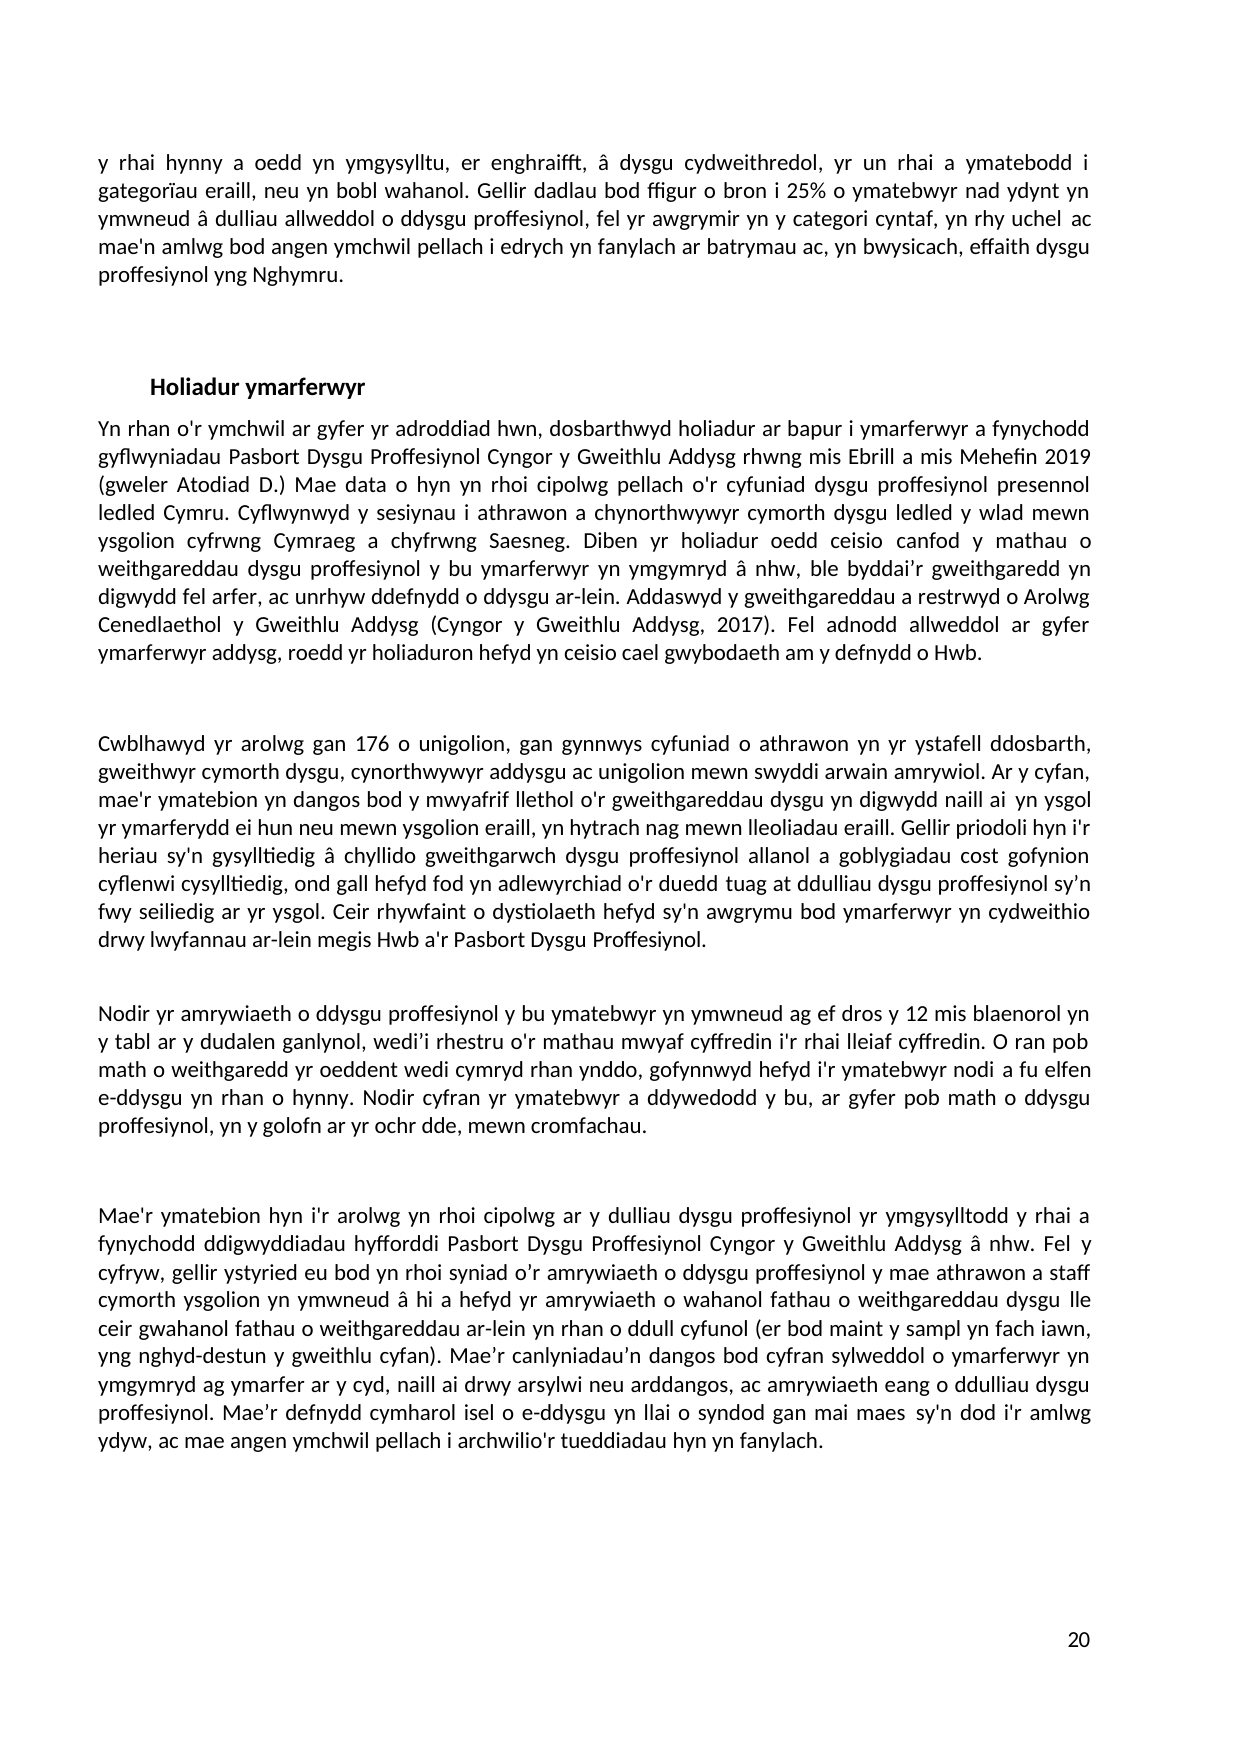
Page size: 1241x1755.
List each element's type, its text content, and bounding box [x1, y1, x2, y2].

text Mae'r ymatebion hyn i'r arolwg yn rhoi cipolwg ar y dulliau dysgu proffesiynol yr ymgysylltodd y rhai a fynychodd ddigwyddiadau hyfforddi Pasbort Dysgu Proffesiynol Cyngor y Gweithlu Addysg â nhw. Fel y cyfryw, gellir ystyried eu bod yn rhoi syniad o’r amrywiaeth o ddysgu proffesiynol y mae athrawon a staff cymorth ysgolion yn ymwneud â hi a hefyd yr amrywiaeth o wahanol fathau o weithgareddau dysgu lle ceir gwahanol fathau o weithgareddau ar-lein yn rhan o ddull cyfunol (er bod maint y sampl yn fach iawn, yng nghyd-destun y gweithlu cyfan). Mae’r canlyniadau’n dangos bod cyfran sylweddol o ymarferwyr yn ymgymryd ag ymarfer ar y cyd, naill ai drwy arsylwi neu arddangos, ac amrywiaeth eang o ddulliau dysgu proffesiynol. Mae’r defnydd cymharol isel o e-ddysgu yn llai o syndod gan mai maes sy'n dod i'r amlwg ydyw, ac mae angen ymchwil pellach i archwilio'r tueddiadau hyn yn fanylach. [98, 1202, 1091, 1454]
text y rhai hynny a oedd yn ymgysylltu, er enghraifft, â dysgu cydweithredol, yr un rhai a ymatebodd i gategorïau eraill, neu yn bobl wahanol. Gellir dadlau bod ffigur o bron i 25% o ymatebwyr nad ydynt yn ymwneud â dulliau allweddol o ddysgu proffesiynol, fel yr awgrymir yn y categori cyntaf, yn rhy uchel ac mae'n amlwg bod angen ymchwil pellach i edrych yn fanylach ar batrymau ac, yn bwysicach, effaith dysgu proffesiynol yng Nghymru. [98, 148, 1091, 288]
text Cwblhawyd yr arolwg gan 176 o unigolion, gan gynnwys cyfuniad o athrawon yn yr ystafell ddosbarth, gweithwyr cymorth dysgu, cynorthwywyr addysgu ac unigolion mewn swyddi arwain amrywiol. Ar y cyfan, mae'r ymatebion yn dangos bod y mwyafrif llethol o'r gweithgareddau dysgu yn digwydd naill ai yn ysgol yr ymarferydd ei hun neu mewn ysgolion eraill, yn hytrach nag mewn lleoliadau eraill. Gellir priodoli hyn i'r heriau sy'n gysylltiedig â chyllido gweithgarwch dysgu proffesiynol allanol a goblygiadau cost gofynion cyflenwi cysylltiedig, ond gall hefyd fod yn adlewyrchiad o'r duedd tuag at ddulliau dysgu proffesiynol sy’n fwy seiliedig ar yr ysgol. Ceir rhywfaint o dystiolaeth hefyd sy'n awgrymu bod ymarferwyr yn cydweithio drwy lwyfannau ar-lein megis Hwb a'r Pasbort Dysgu Proffesiynol. [98, 729, 1092, 953]
text Yn rhan o'r ymchwil ar gyfer yr adroddiad hwn, dosbarthwyd holiadur ar bapur i ymarferwyr a fynychodd gyflwyniadau Pasbort Dysgu Proffesiynol Cyngor y Gweithlu Addysg rhwng mis Ebrill a mis Mehefin 2019 (gweler Atodiad D.) Mae data o hyn yn rhoi cipolwg pellach o'r cyfuniad dysgu proffesiynol presennol ledled Cymru. Cyflwynwyd y sesiynau i athrawon a chynorthwywyr cymorth dysgu ledled y wlad mewn ysgolion cyfrwng Cymraeg a chyfrwng Saesneg. Diben yr holiadur oedd ceisio canfod y mathau o weithgareddau dysgu proffesiynol y bu ymarferwyr yn ymgymryd â nhw, ble byddai’r gweithgaredd yn digwydd fel arfer, ac unrhyw ddefnydd o ddysgu ar-lein. Addaswyd y gweithgareddau a restrwyd o Arolwg Cenedlaethol y Gweithlu Addysg (Cyngor y Gweithlu Addysg, 2017). Fel adnodd allweddol ar gyfer ymarferwyr addysg, roedd yr holiaduron hefyd yn ceisio cael gwybodaeth am y defnydd o Hwb. [98, 414, 1091, 666]
text Nodir yr amrywiaeth o ddysgu proffesiynol y bu ymatebwyr yn ymwneud ag ef dros y 12 mis blaenorol yn y tabl ar y dudalen ganlynol, wedi’i rhestru o'r mathau mwyaf cyffredin i'r rhai lleiaf cyffredin. O ran pob math o weithgaredd yr oeddent wedi cymryd rhan ynddo, gofynnwyd hefyd i'r ymatebwyr nodi a fu elfen e-ddysgu yn rhan o hynny. Nodir cyfran yr ymatebwyr a ddywedodd y bu, ar gyfer pob math o ddysgu proffesiynol, yn y golofn ar yr ochr dde, mewn cromfachau. [98, 999, 1091, 1139]
subtitle Holiadur ymarferwyr [150, 371, 1209, 402]
